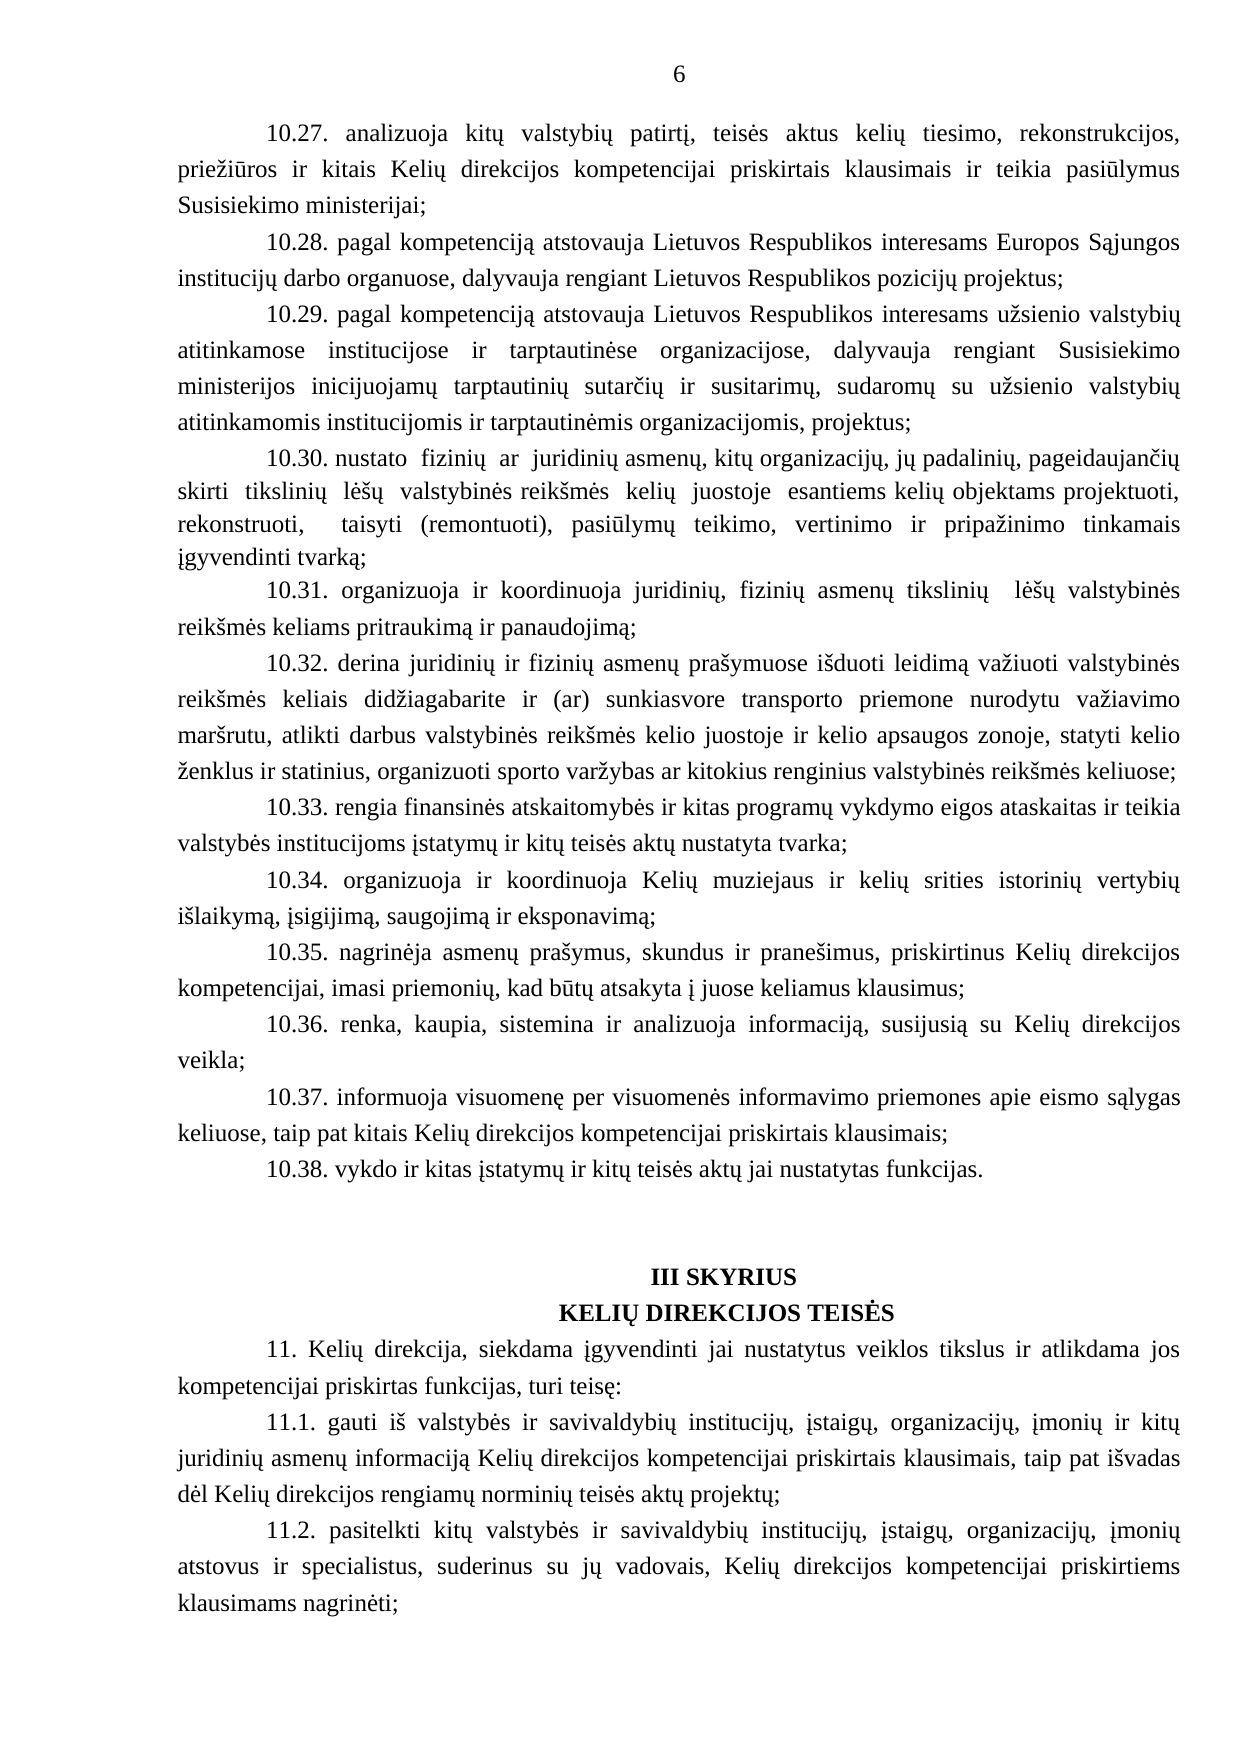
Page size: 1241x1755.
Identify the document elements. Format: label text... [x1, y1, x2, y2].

text 10.27. analizuoja kitų valstybių patirtį, teisės aktus kelių tiesimo, rekonstrukcijos, priežiūros ir kitais Kelių direkcijos kompetencijai priskirtais klausimais ir teikia pasiūlymus Susisiekimo ministerijai; [177, 118, 1181, 219]
text 10.28. pagal kompetenciją atstovauja Lietuvos Respublikos interesams Europos Sąjungos institucijų darbo organuose, dalyvauja rengiant Lietuvos Respublikos pozicijų projektus; [177, 227, 1181, 291]
text 10.37. informuoja visuomenę per visuomenės informavimo priemones apie eismo sąlygas keliuose, taip pat kitais Kelių direkcijos kompetencijai priskirtais klausimais; [177, 1082, 1181, 1146]
text 10.30. nustato fizinių ar juridinių asmenų, kitų organizacijų, jų padalinių, pageidaujančių skirti tikslinių lėšų valstybinės reikšmės kelių juostoje esantiems kelių objektams projektuoti, rekonstruoti, taisyti (remontuoti), pasiūlymų teikimo, vertinimo ir pripažinimo tinkamais įgyvendinti tvarką; [177, 443, 1181, 571]
text 10.35. nagrinėja asmenų prašymus, skundus ir pranešimus, priskirtinus Kelių direkcijos kompetencijai, imasi priemonių, kad būtų atsakyta į juose keliamus klausimus; [177, 937, 1181, 1002]
text 10.36. renka, kaupia, sistemina ir analizuoja informaciją, susijusią su Kelių direkcijos veikla; [177, 1009, 1181, 1074]
text III SKYRIUS [177, 1262, 1181, 1291]
text 10.29. pagal kompetenciją atstovauja Lietuvos Respublikos interesams užsienio valstybių atitinkamose institucijose ir tarptautinėse organizacijose, dalyvauja rengiant Susisiekimo ministerijos inicijuojamų tarptautinių sutarčių ir susitarimų, sudaromų su užsienio valstybių atitinkamomis institucijomis ir tarptautinėmis organizacijomis, projektus; [177, 299, 1181, 436]
text 10.33. rengia finansinės atskaitomybės ir kitas programų vykdymo eigos ataskaitas ir teikia valstybės institucijoms įstatymų ir kitų teisės aktų nustatyta tvarka; [177, 792, 1181, 857]
text 10.31. organizuoja ir koordinuoja juridinių, fizinių asmenų tikslinių lėšų valstybinės reikšmės keliams pritraukimą ir panaudojimą; [177, 576, 1181, 640]
text 10.38. vykdo ir kitas įstatymų ir kitų teisės aktų jai nustatytas funkcijas. [177, 1154, 1181, 1183]
text 10.34. organizuoja ir koordinuoja Kelių muziejaus ir kelių srities istorinių vertybių išlaikymą, įsigijimą, saugojimą ir eksponavimą; [177, 865, 1181, 929]
text 11. Kelių direkcija, siekdama įgyvendinti jai nustatytus veiklos tikslus ir atlikdama jos kompetencijai priskirtas funkcijas, turi teisę: [177, 1334, 1181, 1399]
text 11.2. pasitelkti kitų valstybės ir savivaldybių institucijų, įstaigų, organizacijų, įmonių atstovus ir specialistus, suderinus su jų vadovais, Kelių direkcijos kompetencijai priskirtiems klausimams nagrinėti; [177, 1515, 1181, 1616]
text 10.32. derina juridinių ir fizinių asmenų prašymuose išduoti leidimą važiuoti valstybinės reikšmės keliais didžiagabarite ir (ar) sunkiasvore transporto priemone nurodytu važiavimo maršrutu, atlikti darbus valstybinės reikšmės kelio juostoje ir kelio apsaugos zonoje, statyti kelio ženklus ir statinius, organizuoti sporto varžybas ar kitokius renginius valstybinės reikšmės keliuose; [177, 648, 1181, 785]
text 11.1. gauti iš valstybės ir savivaldybių institucijų, įstaigų, organizacijų, įmonių ir kitų juridinių asmenų informaciją Kelių direkcijos kompetencijai priskirtais klausimais, taip pat išvadas dėl Kelių direkcijos rengiamų norminių teisės aktų projektų; [177, 1407, 1181, 1508]
text KELIŲ DIREKCIJOS TEISĖS [177, 1298, 1181, 1327]
